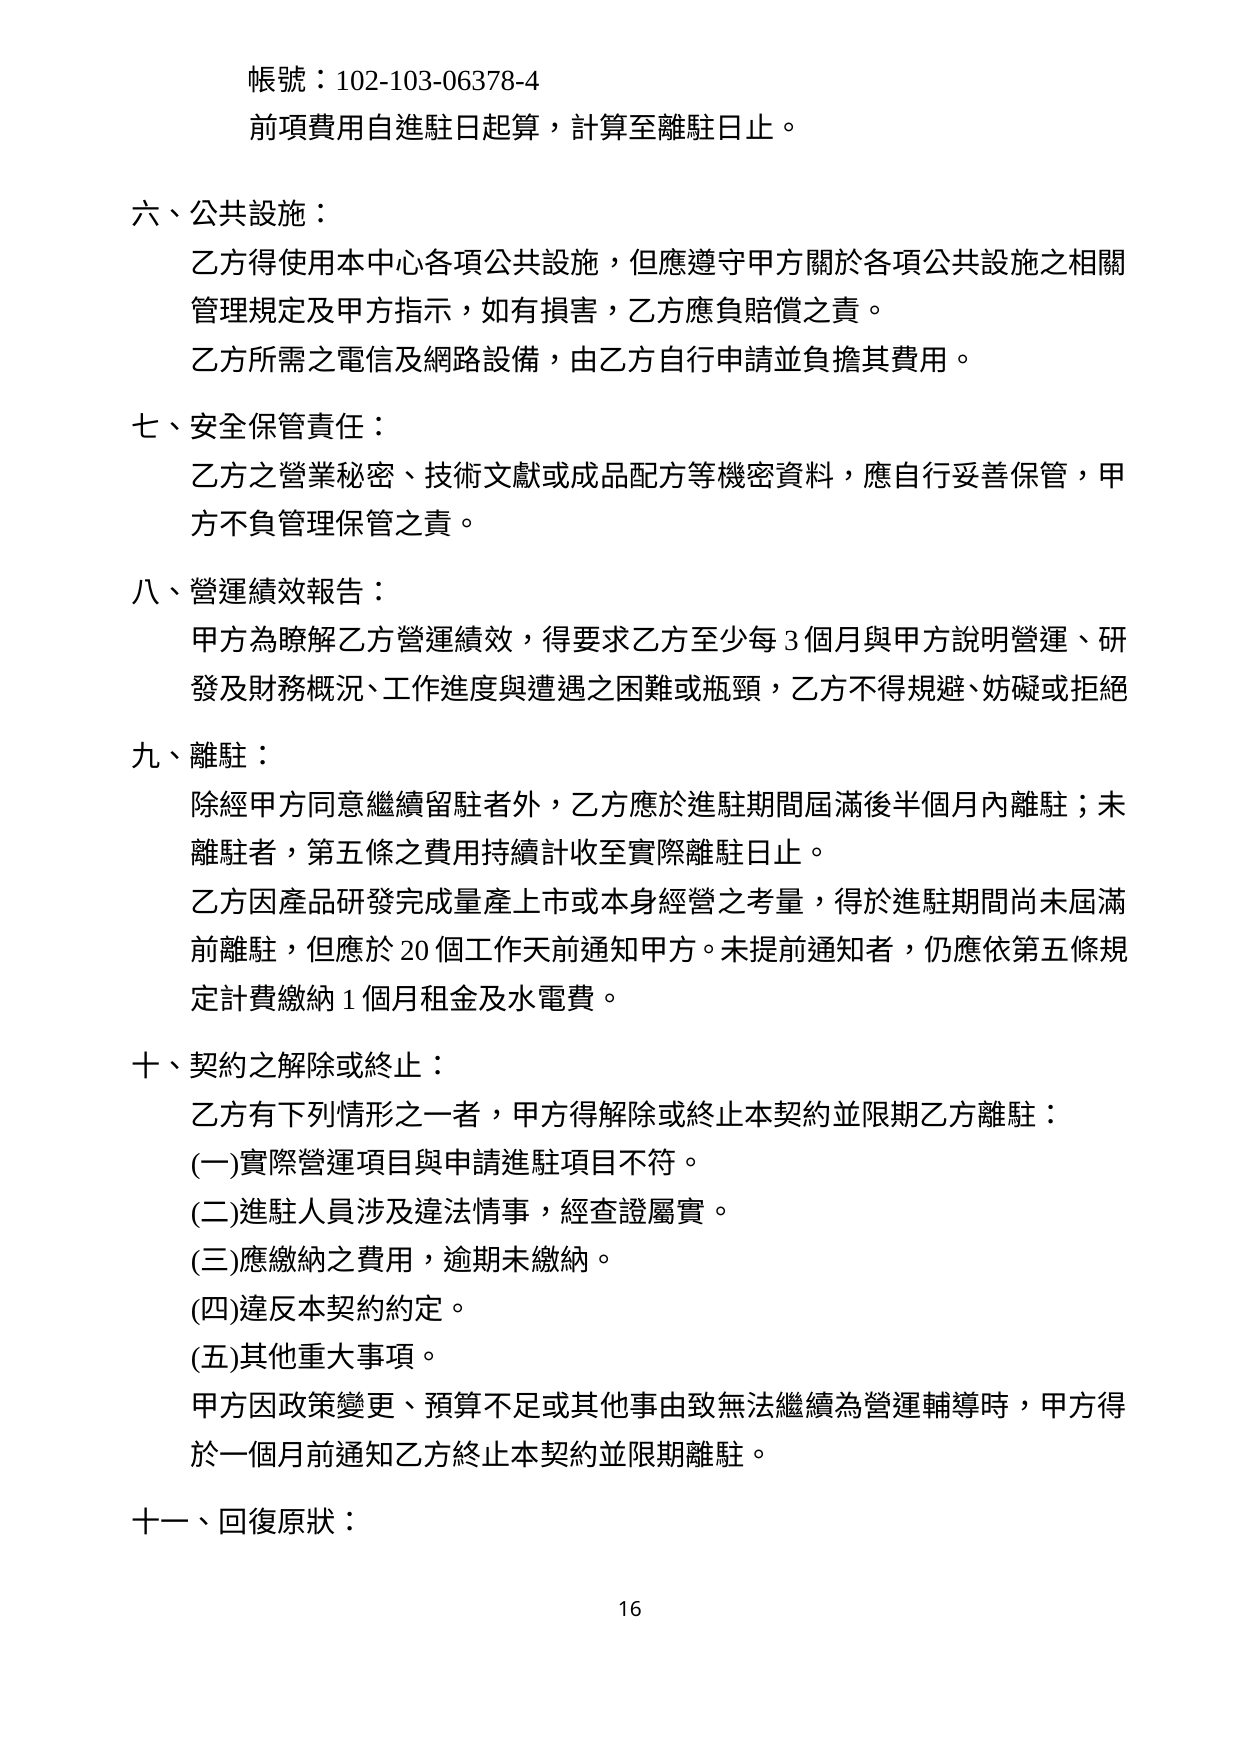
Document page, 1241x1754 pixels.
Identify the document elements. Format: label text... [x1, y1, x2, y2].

text 除經甲方同意繼續留駐者外，乙方應於進駐期間屆滿後半個月內離駐；未離駐者，第五條之費用持續計收至實際離駐日止。 [190, 781, 1128, 872]
text 七、安全保管責任： [131, 404, 1128, 446]
text 十一、回復原狀： [131, 1498, 1128, 1541]
text (二)進駐人員涉及違法情事，經查證屬實。 [191, 1188, 1128, 1231]
text 十、契約之解除或終止： [131, 1043, 1128, 1085]
text 乙方有下列情形之一者，甲方得解除或終止本契約並限期乙方離駐： [190, 1091, 1128, 1133]
text (四)違反本契約約定。 [191, 1285, 1128, 1328]
text 前項費用自進駐日起算，計算至離駐日止。 [247, 105, 1128, 147]
text 八、營運績效報告： [131, 568, 1128, 610]
text 九、離駐： [131, 733, 1128, 775]
text 帳號：102-103-06378-4 [247, 56, 1128, 99]
text 六、公共設施： [131, 191, 1128, 233]
text (三)應繳納之費用，逾期未繳納。 [191, 1237, 1128, 1279]
text 乙方之營業秘密、技術文獻或成品配方等機密資料，應自行妥善保管，甲方不負管理保管之責。 [190, 452, 1128, 543]
text 乙方得使用本中心各項公共設施，但應遵守甲方關於各項公共設施之相關管理規定及甲方指示，如有損害，乙方應負賠償之責。 [190, 239, 1128, 330]
text 甲方因政策變更、預算不足或其他事由致無法繼續為營運輔導時，甲方得於一個月前通知乙方終止本契約並限期離駐。 [190, 1382, 1128, 1473]
text 甲方為瞭解乙方營運績效，得要求乙方至少每3個月與甲方說明營運、研發及財務概況、工作進度與遭遇之困難或瓶頸，乙方不得規避、妨礙或拒絕。 [190, 617, 1128, 707]
text (五)其他重大事項。 [191, 1334, 1128, 1376]
text 乙方所需之電信及網路設備，由乙方自行申請並負擔其費用。 [190, 336, 1128, 378]
text 乙方因產品研發完成量產上市或本身經營之考量，得於進駐期間尚未屆滿前離駐，但應於20個工作天前通知甲方。未提前通知者，仍應依第五條規定計費繳納1個月租金及水電費。 [190, 878, 1128, 1018]
text (一)實際營運項目與申請進駐項目不符。 [191, 1140, 1128, 1182]
